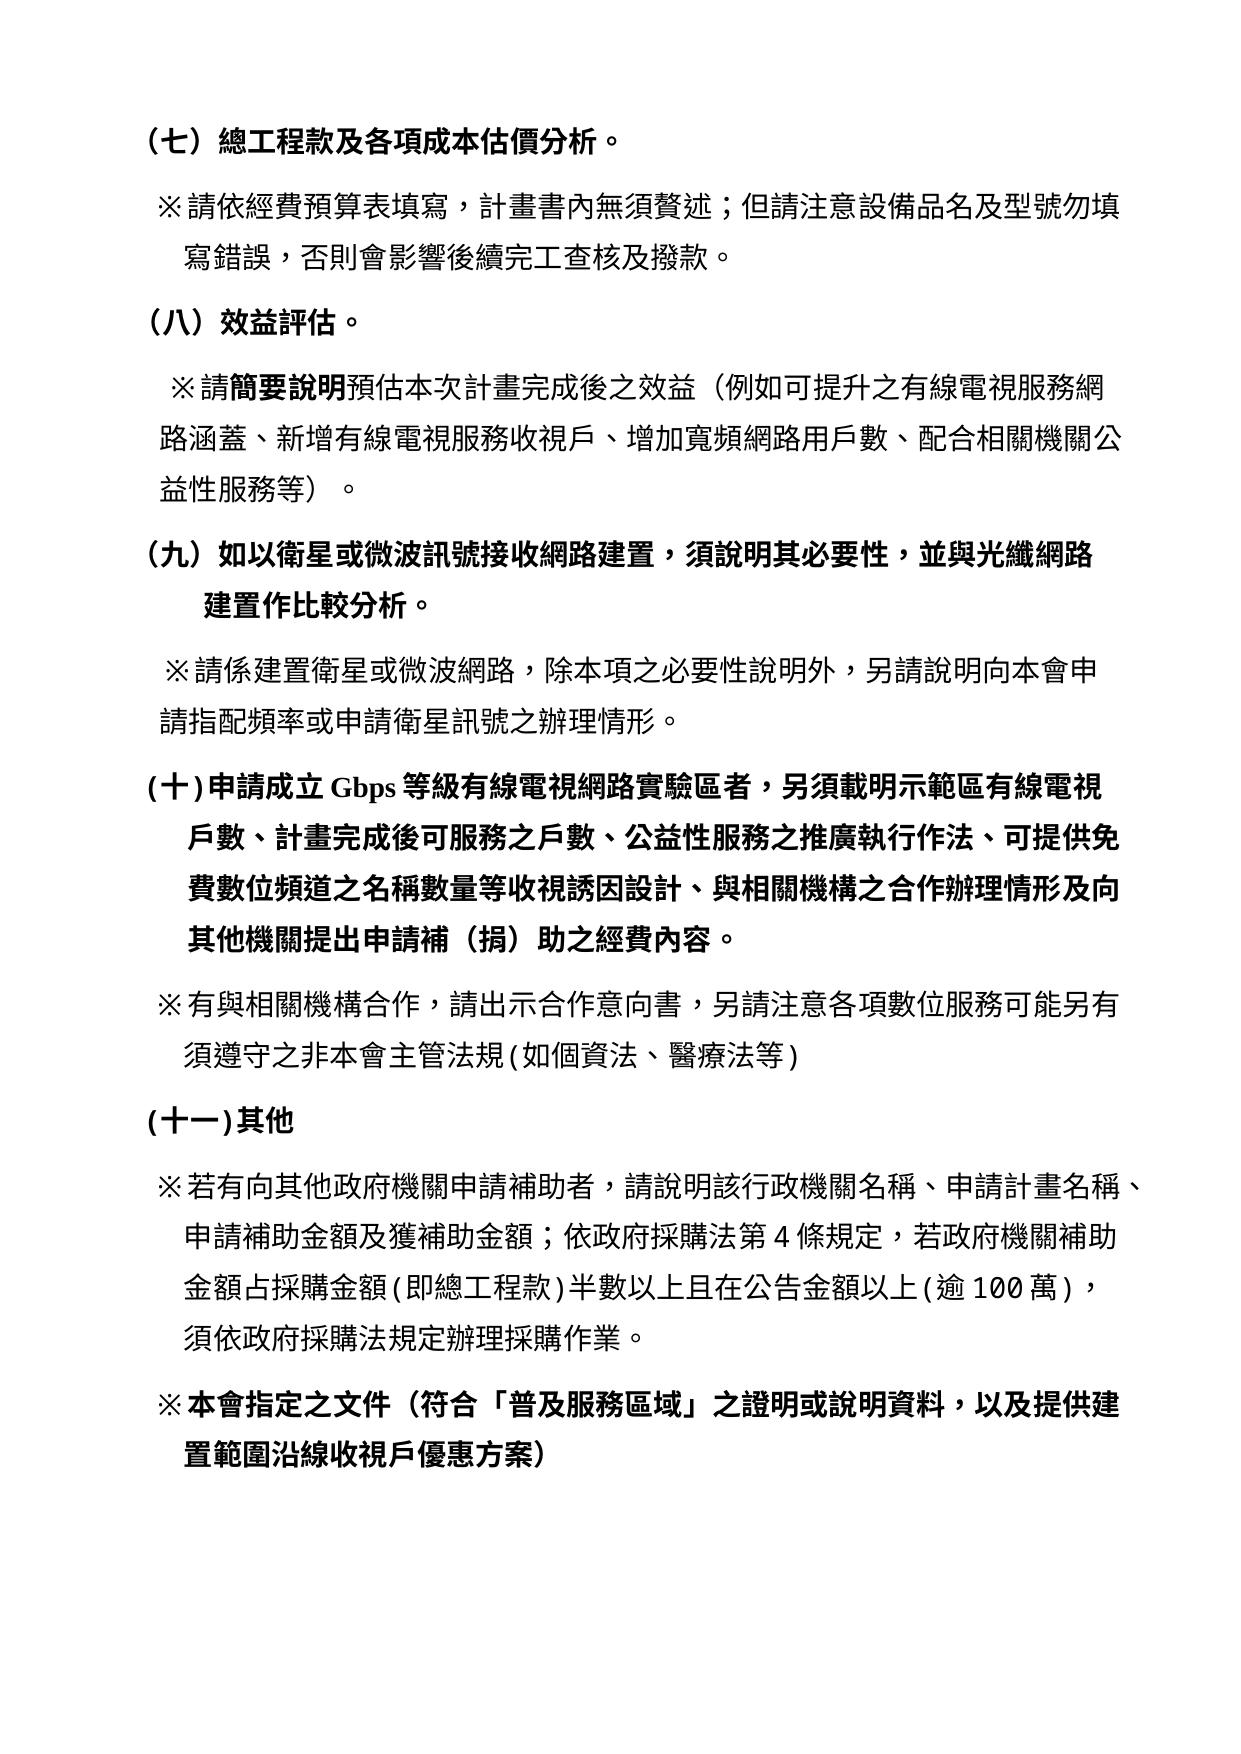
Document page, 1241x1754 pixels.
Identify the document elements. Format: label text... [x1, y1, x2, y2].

text （八）效益評估。 [118, 299, 1122, 342]
text ※請依經費預算表填寫，計畫書內無須贅述；但請注意設備品名及型號勿填寫錯誤，否則會影響後續完工查核及撥款。 [152, 183, 1122, 277]
text ※本會指定之文件（符合「普及服務區域」之證明或說明資料，以及提供建置範圍沿線收視戶優惠方案） [152, 1381, 1122, 1474]
text ※若有向其他政府機關申請補助者，請說明該行政機關名稱、申請計畫名稱、申請補助金額及獲補助金額；依政府採購法第4條規定，若政府機關補助金額占採購金額(即總工程款)半數以上且在公告金額以上(逾100萬)，須依政府採購法規定辦理採購作業。 [152, 1163, 1122, 1358]
text （七）總工程款及各項成本估價分析。 [131, 118, 1122, 160]
text ※有與相關機構合作，請出示合作意向書，另請注意各項數位服務可能另有須遵守之非本會主管法規(如個資法、醫療法等) [152, 982, 1122, 1075]
text ※請係建置衛星或微波網路，除本項之必要性說明外，另請說明向本會申請指配頻率或申請衛星訊號之辦理情形。 [159, 648, 1122, 741]
text (十一)其他 [143, 1098, 1122, 1140]
text （九）如以衛星或微波訊號接收網路建置，須說明其必要性，並與光纖網路建置作比較分析。 [131, 532, 1122, 625]
text (十)申請成立Gbps等級有線電視網路實驗區者，另須載明示範區有線電視戶數、計畫完成後可服務之戶數、公益性服務之推廣執行作法、可提供免費數位頻道之名稱數量等收視誘因設計、與相關機構之合作辦理情形及向其他機關提出申請補（捐）助之經費內容。 [143, 764, 1122, 958]
text ※請簡要說明預估本次計畫完成後之效益（例如可提升之有線電視服務網路涵蓋、新增有線電視服務收視戶、增加寬頻網路用戶數、配合相關機關公益性服務等）。 [159, 365, 1122, 509]
